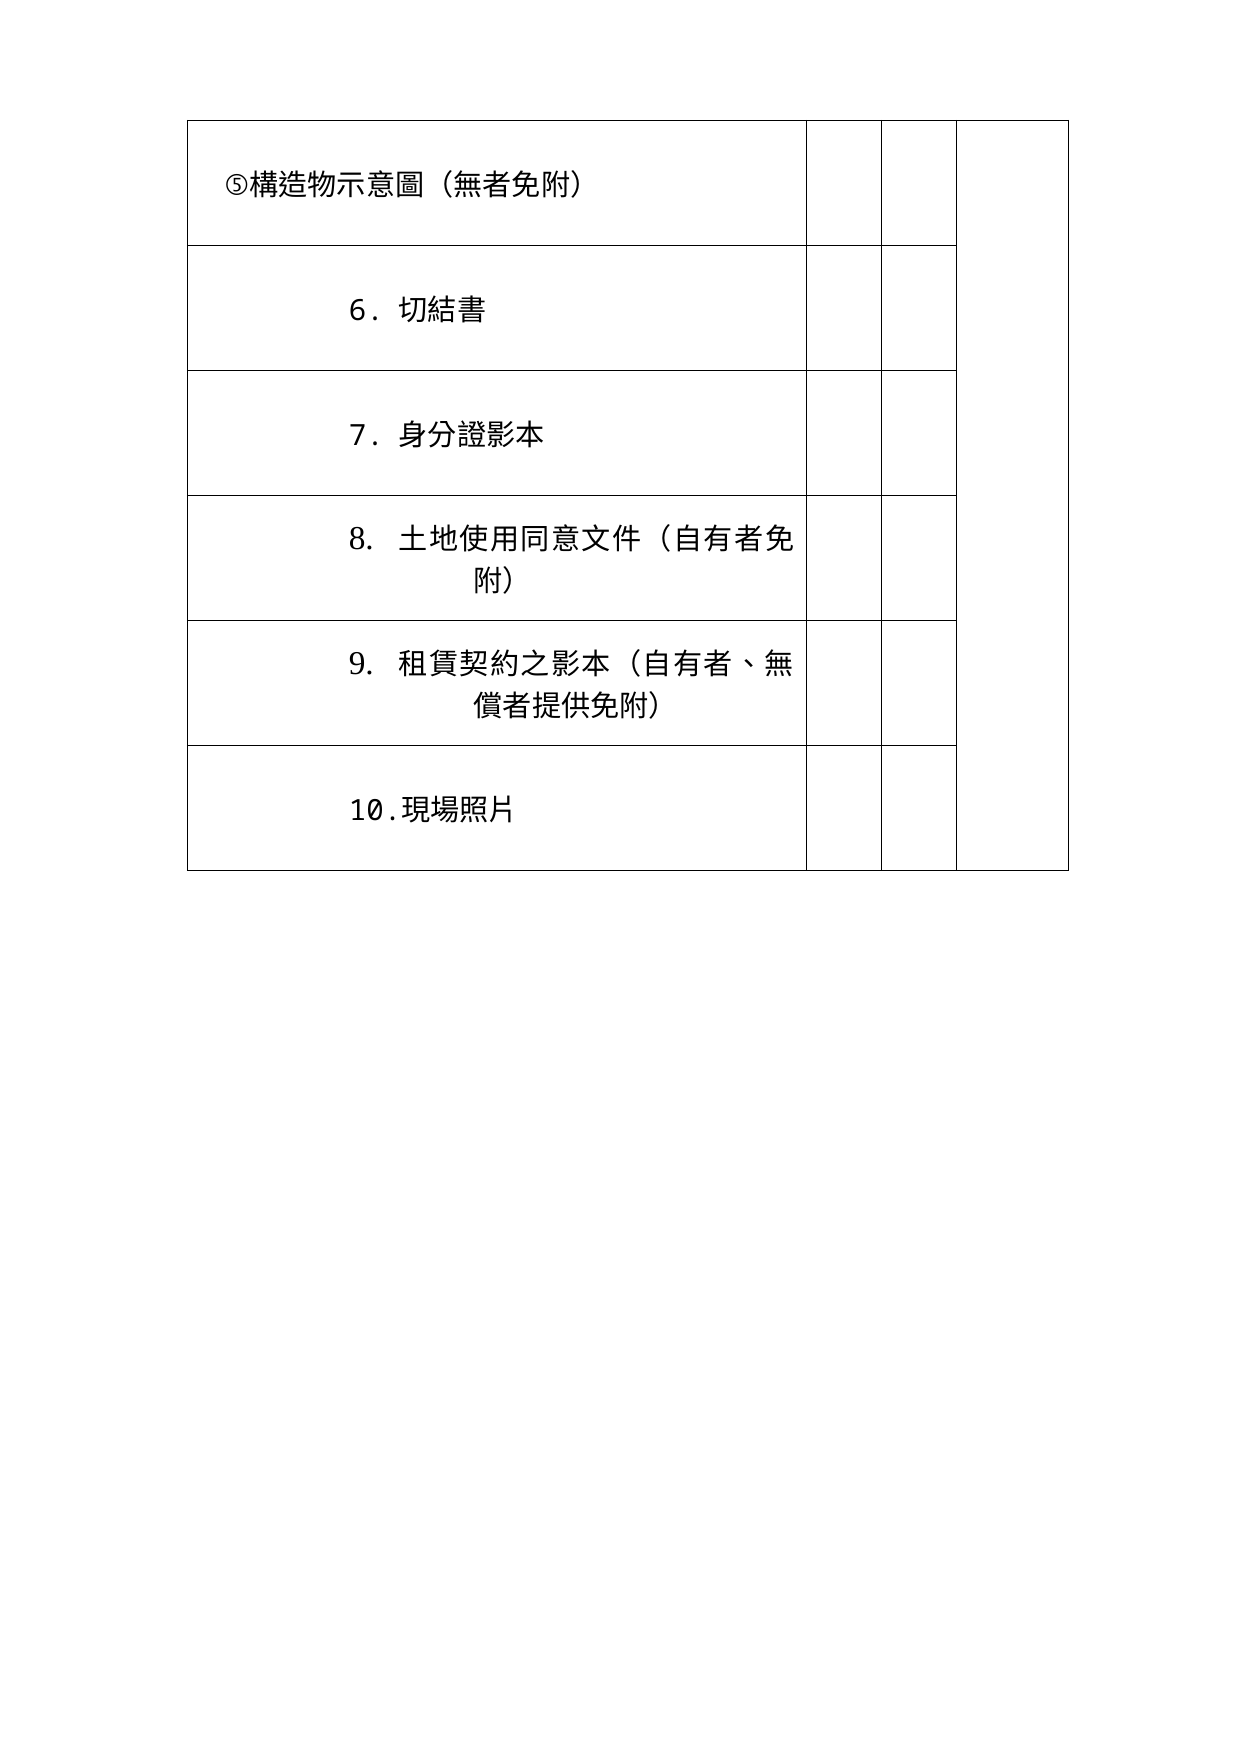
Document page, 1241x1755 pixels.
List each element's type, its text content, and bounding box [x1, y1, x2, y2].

table_cell [807, 496, 881, 620]
table_cell [882, 746, 956, 870]
table_cell 現場照片 [188, 746, 806, 870]
table_cell [882, 121, 956, 245]
table_cell [882, 621, 956, 745]
table_cell 身分證影本 [188, 371, 806, 495]
table_cell 租賃契約之影本（自有者、無償者提供免附） [188, 621, 806, 745]
table_cell 切結書 [188, 246, 806, 370]
table_cell [807, 246, 881, 370]
table_cell [957, 121, 1068, 870]
table_cell [807, 121, 881, 245]
table_cell [807, 746, 881, 870]
table_cell [882, 496, 956, 620]
table_cell [882, 371, 956, 495]
table_cell [807, 371, 881, 495]
table_cell 構造物示意圖（無者免附） [188, 121, 806, 245]
table_cell 土地使用同意文件（自有者免附） [188, 496, 806, 620]
table_cell [882, 246, 956, 370]
table_cell [807, 621, 881, 745]
